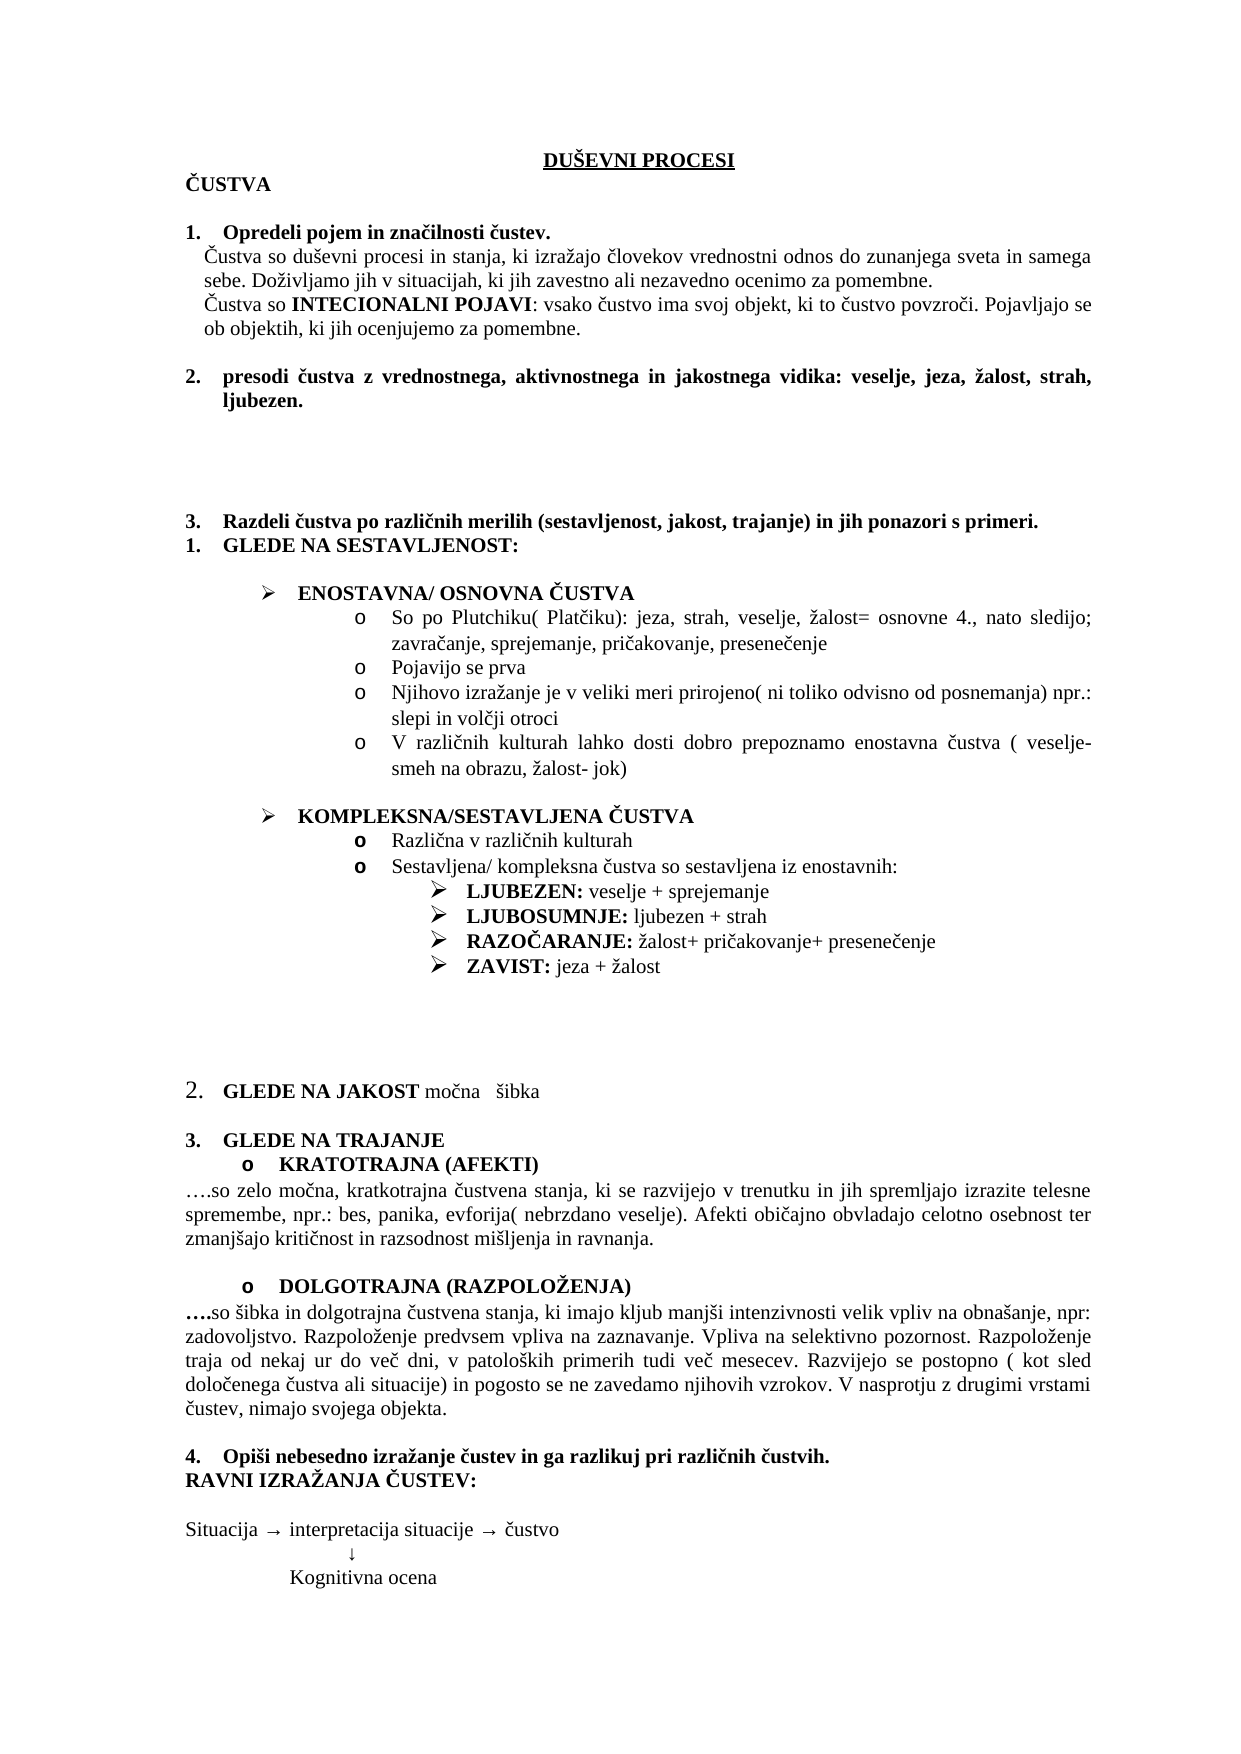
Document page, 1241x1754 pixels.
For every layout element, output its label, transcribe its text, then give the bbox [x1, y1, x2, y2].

list LJUBEZEN: veselje + sprejemanje [429, 879, 1093, 904]
list GLEDE NA SESTAVLJENOST: [185, 533, 1093, 557]
text ČUSTVA [185, 172, 1093, 196]
list KOMPLEKSNA/SESTAVLJENA ČUSTVA [260, 804, 1093, 828]
list ZAVIST: jeza + žalost [429, 954, 1093, 979]
text Čustva so INTECIONALNI POJAVI: vsako čustvo ima svoj objekt, ki to čustvo povzroči. Pojavljajo se ob objektih, ki jih ocenjujemo za pomembne. [204, 292, 1093, 340]
text Situacija → interpretacija situacije → čustvo [185, 1516, 1093, 1541]
list Pojavijo se prva [354, 654, 1093, 680]
list So po Plutchiku( Platčiku): jeza, strah, veselje, žalost= osnovne 4., nato sledijo; zavračanje, sprejemanje, pričakovanje, presenečenje [354, 605, 1093, 654]
list LJUBOSUMNJE: ljubezen + strah [429, 904, 1093, 929]
list DOLGOTRAJNA (RAZPOLOŽENJA) [241, 1274, 1093, 1300]
list KRATOTRAJNA (AFEKTI) [241, 1152, 1093, 1178]
text Čustva so duševni procesi in stanja, ki izražajo človekov vrednostni odnos do zunanjega sveta in samega sebe. Doživljamo jih v situacijah, ki jih zavestno ali nezavedno ocenimo za pomembne. [204, 244, 1093, 292]
list RAZOČARANJE: žalost+ pričakovanje+ presenečenje [429, 929, 1093, 954]
list GLEDE NA JAKOST močna šibka [185, 1075, 1093, 1104]
list presodi čustva z vrednostnega, aktivnostnega in jakostnega vidika: veselje, jeza, žalost, strah, ljubezen. [185, 364, 1093, 412]
list GLEDE NA TRAJANJE [185, 1128, 1093, 1152]
text ↓ [185, 1541, 1093, 1564]
list Opiši nebesedno izražanje čustev in ga razlikuj pri različnih čustvih. [185, 1444, 1093, 1468]
list Različna v različnih kulturah [354, 828, 1093, 854]
list Sestavljena/ kompleksna čustva so sestavljena iz enostavnih: [354, 854, 1093, 879]
text Kognitivna ocena [185, 1564, 1093, 1589]
list V različnih kulturah lahko dosti dobro prepoznamo enostavna čustva ( veselje- smeh na obrazu, žalost- jok) [354, 730, 1093, 780]
text RAVNI IZRAŽANJA ČUSTEV: [185, 1468, 1093, 1492]
text ….so zelo močna, kratkotrajna čustvena stanja, ki se razvijejo v trenutku in jih spremljajo izrazite telesne spremembe, npr.: bes, panika, evforija( nebrzdano veselje). Afekti običajno obvladajo celotno osebnost ter zmanjšajo kritičnost in razsodnost mišljenja in ravnanja. [185, 1178, 1093, 1250]
list Razdeli čustva po različnih merilih (sestavljenost, jakost, trajanje) in jih ponazori s primeri. [185, 508, 1093, 533]
list Njihovo izražanje je v veliki meri prirojeno( ni toliko odvisno od posnemanja) npr.: slepi in volčji otroci [354, 680, 1093, 730]
list ENOSTAVNA/ OSNOVNA ČUSTVA [260, 581, 1093, 605]
list Opredeli pojem in značilnosti čustev. [185, 220, 1093, 244]
text DUŠEVNI PROCESI [185, 148, 1093, 172]
text ….so šibka in dolgotrajna čustvena stanja, ki imajo kljub manjši intenzivnosti velik vpliv na obnašanje, npr: zadovoljstvo. Razpoloženje predvsem vpliva na zaznavanje. Vpliva na selektivno pozornost. Razpoloženje traja od nekaj ur do več dni, v patoloških primerih tudi več mesecev. Razvijejo se postopno ( kot sled določenega čustva ali situacije) in pogosto se ne zavedamo njihovih vzrokov. V nasprotju z drugimi vrstami čustev, nimajo svojega objekta. [185, 1300, 1093, 1420]
